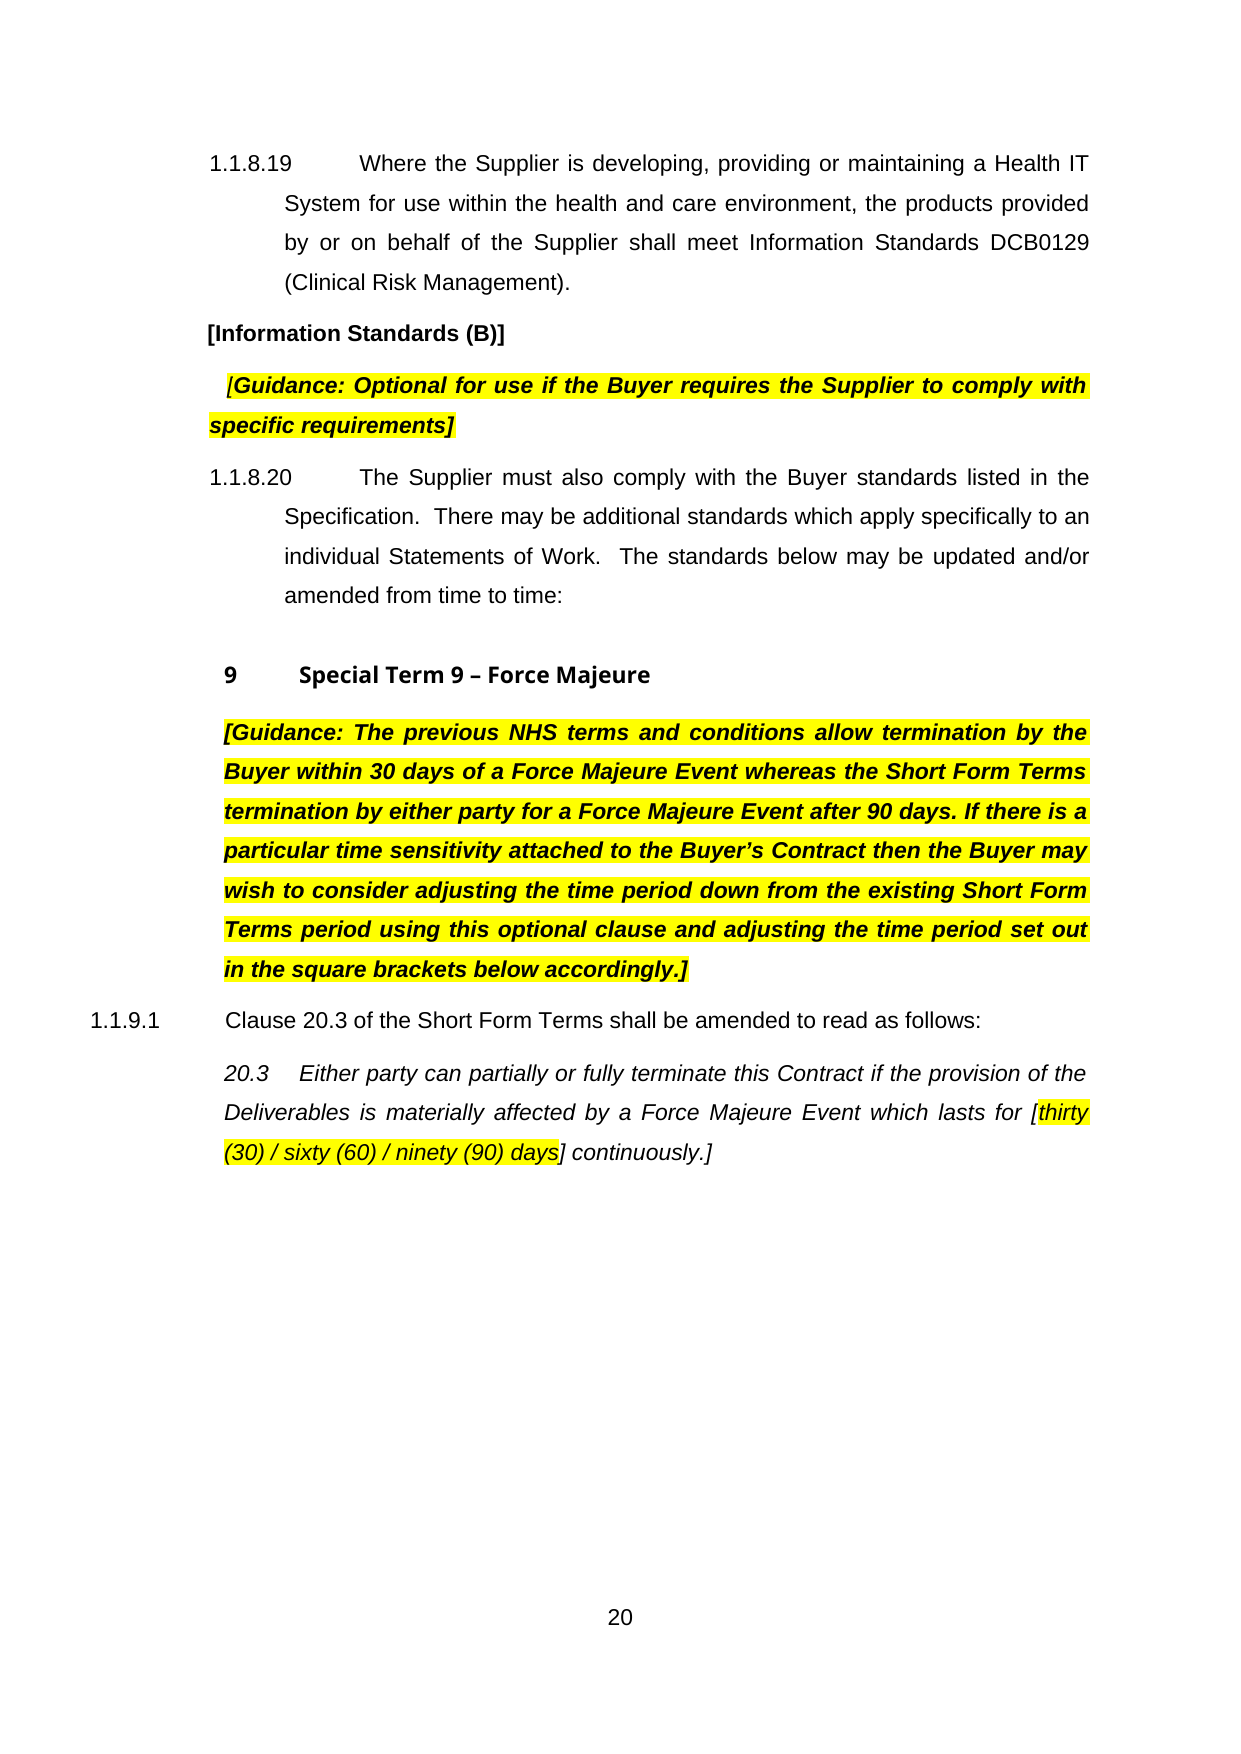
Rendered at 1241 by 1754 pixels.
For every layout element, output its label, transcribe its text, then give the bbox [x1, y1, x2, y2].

text [Information Standards (B)] [150, 320, 1090, 347]
list The Supplier must also comply with the Buyer standards listed in the Specification. There may be additional standards which apply specifically to an individual Statements of Work. The standards below may be updated and/or amended from time to time: [209, 464, 1090, 609]
list Clause 20.3 of the Short Form Terms shall be amended to read as follows: [90, 1007, 1090, 1034]
subtitle 20.3 Either party can partially or fully terminate this Contract if the provision of the Deliverables is materially affected by a Force Majeure Event which lasts for [thirty (30) / sixty (60) / ninety (90) days] continuously.] [224, 1059, 1090, 1165]
text [Guidance: The previous NHS terms and conditions allow termination by the Buyer within 30 days of a Force Majeure Event whereas the Short Form Terms termination by either party for a Force Majeure Event after 90 days. If there is a particular time sensitivity attached to the Buyer’s Contract then the Buyer may wish to consider adjusting the time period down from the existing Short Form Terms period using this optional clause and adjusting the time period set out in the square brackets below accordingly.] [224, 719, 1090, 982]
text [Guidance: Optional for use if the Buyer requires the Supplier to comply with specific requirements] [150, 372, 1090, 438]
list Where the Supplier is developing, providing or maintaining a Health IT System for use within the health and care environment, the products provided by or on behalf of the Supplier shall meet Information Standards DCB0129 (Clinical Risk Management). [209, 150, 1090, 295]
subtitle Special Term 9 – Force Majeure [224, 659, 1090, 691]
